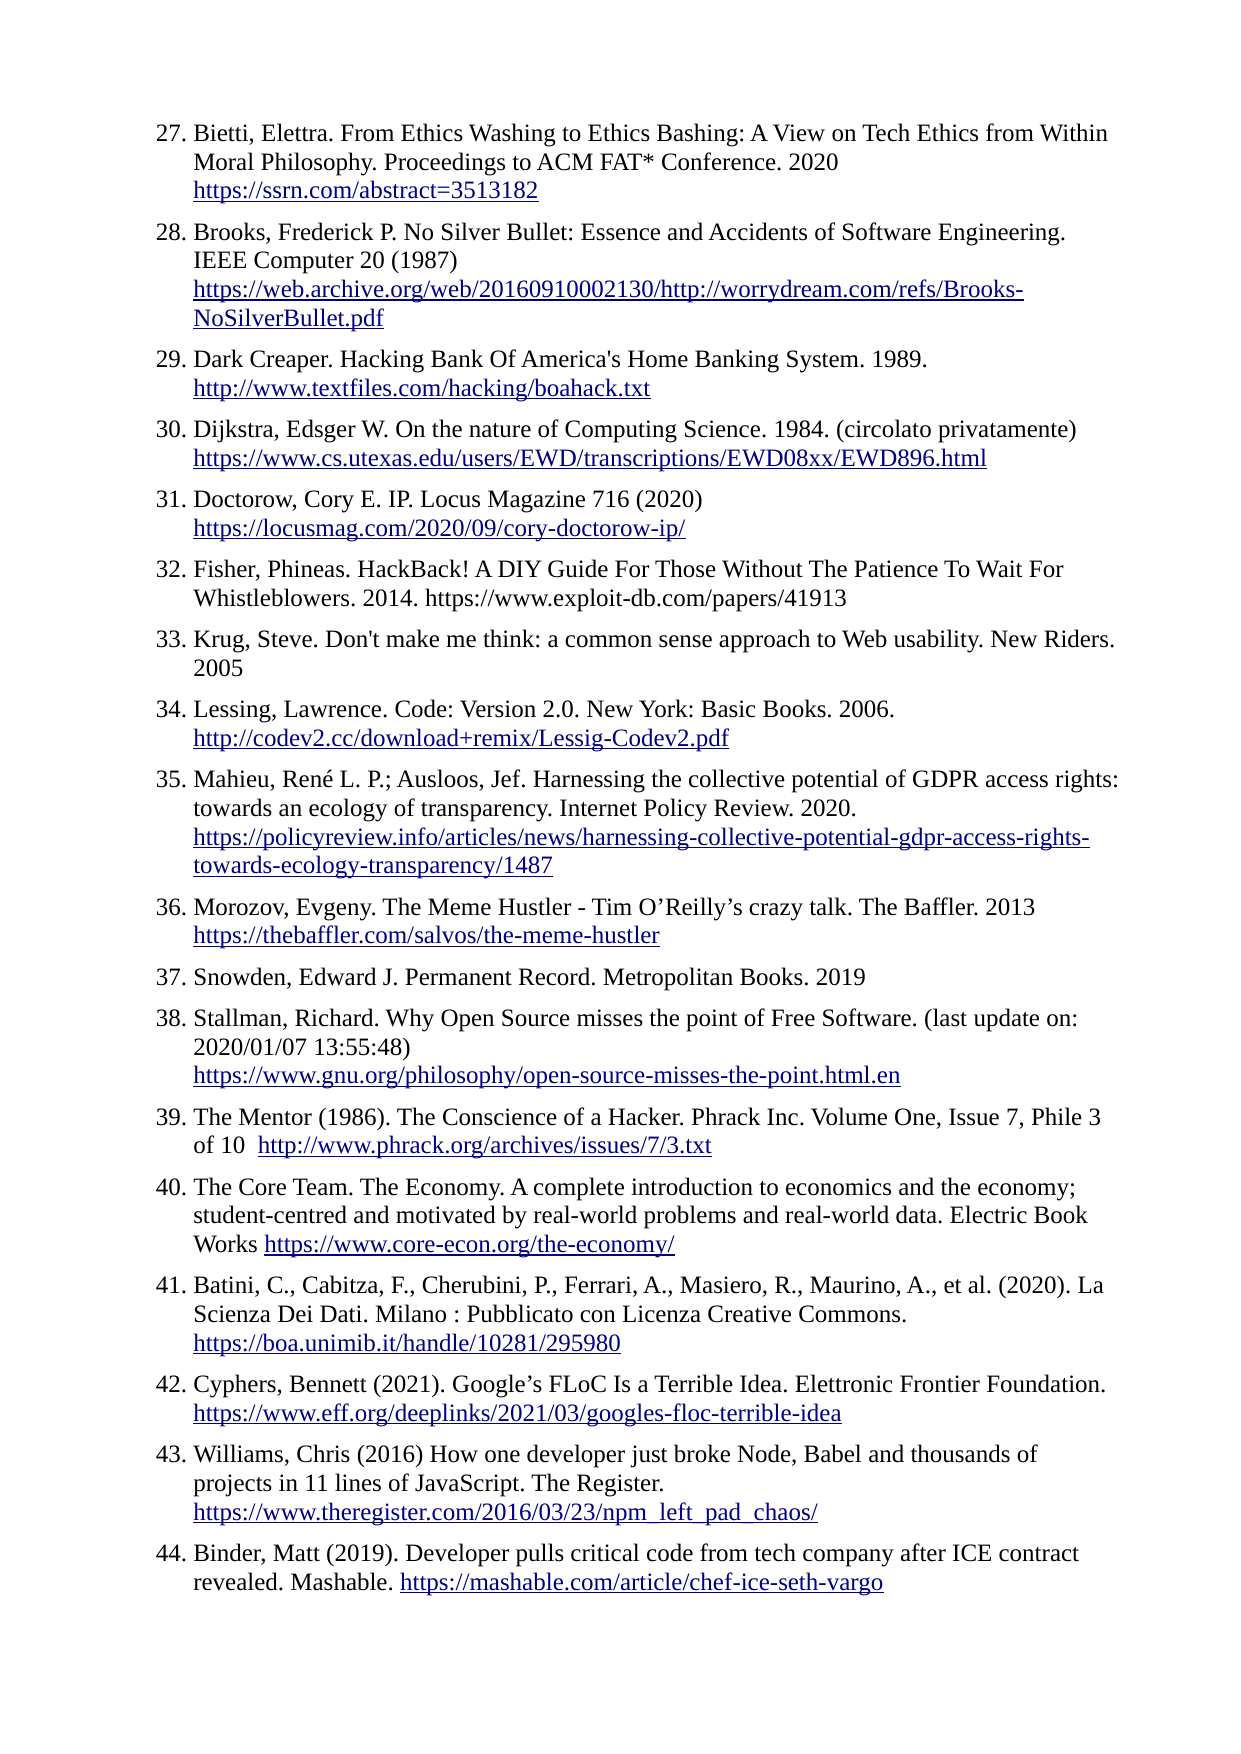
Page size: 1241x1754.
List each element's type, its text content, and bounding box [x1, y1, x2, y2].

list Binder, Matt (2019). Developer pulls critical code from tech company after ICE contract revealed. Mashable. https://mashable.com/article/chef-ice-seth-vargo [156, 1538, 1122, 1596]
list Dark Creaper. Hacking Bank Of America's Home Banking System. 1989. http://www.textfiles.com/hacking/boahack.txt [156, 344, 1122, 402]
list Williams, Chris (2016) How one developer just broke Node, Babel and thousands of projects in 11 lines of JavaScript. The Register. https://www.theregister.com/2016/03/23/npm_left_pad_chaos/ [156, 1439, 1122, 1526]
list The Mentor (1986). The Conscience of a Hacker. Phrack Inc. Volume One, Issue 7, Phile 3 of 10 http://www.phrack.org/archives/issues/7/3.txt [156, 1102, 1122, 1159]
list Fisher, Phineas. HackBack! A DIY Guide For Those Without The Patience To Wait For Whistleblowers. 2014. https://www.exploit-db.com/papers/41913 [156, 554, 1122, 612]
list Snowden, Edward J. Permanent Record. Metropolitan Books. 2019 [156, 962, 1122, 991]
list Krug, Steve. Don't make me think: a common sense approach to Web usability. New Riders. 2005 [156, 624, 1122, 682]
list Bietti, Elettra. From Ethics Washing to Ethics Bashing: A View on Tech Ethics from Within Moral Philosophy. Proceedings to ACM FAT* Conference. 2020 https://ssrn.com/abstract=3513182 [156, 118, 1122, 204]
list Cyphers, Bennett (2021). Google’s FLoC Is a Terrible Idea. Elettronic Frontier Foundation. https://www.eff.org/deeplinks/2021/03/googles-floc-terrible-idea [156, 1369, 1122, 1427]
list Dijkstra, Edsger W. On the nature of Computing Science. 1984. (circolato privatamente) https://www.cs.utexas.edu/users/EWD/transcriptions/EWD08xx/EWD896.html [156, 414, 1122, 472]
list Batini, C., Cabitza, F., Cherubini, P., Ferrari, A., Masiero, R., Maurino, A., et al. (2020). La Scienza Dei Dati. Milano : Pubblicato con Licenza Creative Commons. https://boa.unimib.it/handle/10281/295980 [156, 1271, 1122, 1357]
list Morozov, Evgeny. The Meme Hustler - Tim O’Reilly’s crazy talk. The Baffler. 2013 https://thebaffler.com/salvos/the-meme-hustler [156, 892, 1122, 949]
list Stallman, Richard. Why Open Source misses the point of Free Software. (last update on: 2020/01/07 13:55:48) https://www.gnu.org/philosophy/open-source-misses-the-point.html.en [156, 1003, 1122, 1089]
list Mahieu, René L. P.; Ausloos, Jef. Harnessing the collective potential of GDPR access rights: towards an ecology of transparency. Internet Policy Review. 2020. https://policyreview.info/articles/news/harnessing-collective-potential-gdpr-access-rights-towards-ecology-transparency/1487 [156, 764, 1122, 879]
list Lessing, Lawrence. Code: Version 2.0. New York: Basic Books. 2006. http://codev2.cc/download+remix/Lessig-Codev2.pdf [156, 694, 1122, 752]
list Brooks, Frederick P. No Silver Bullet: Essence and Accidents of Software Engineering. IEEE Computer 20 (1987) https://web.archive.org/web/20160910002130/http://worrydream.com/refs/Brooks-NoSilverBullet.pdf [156, 217, 1122, 332]
list The Core Team. The Economy. A complete introduction to economics and the economy; student-centred and motivated by real-world problems and real-world data. Electric Book Works https://www.core-econ.org/the-economy/ [156, 1172, 1122, 1258]
list Doctorow, Cory E. IP. Locus Magazine 716 (2020) https://locusmag.com/2020/09/cory-doctorow-ip/ [156, 484, 1122, 542]
